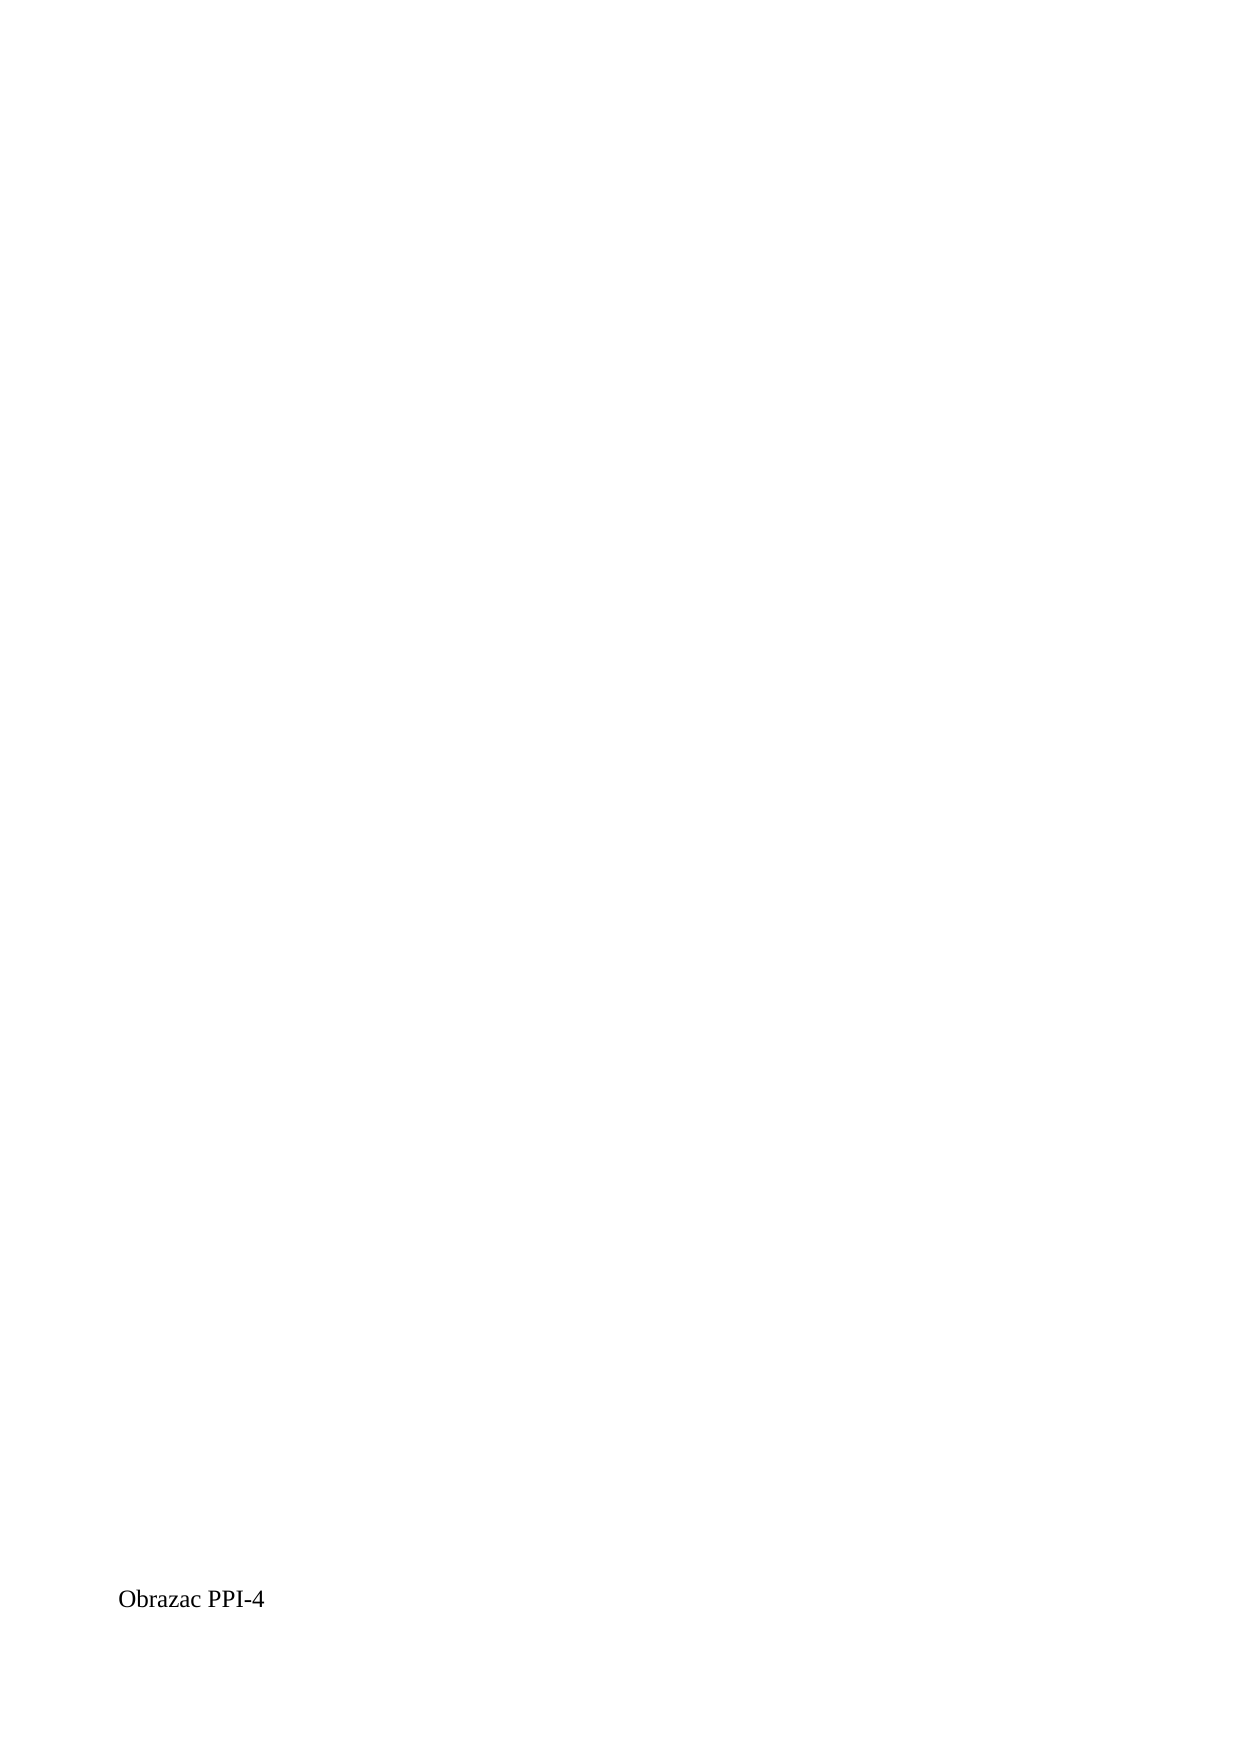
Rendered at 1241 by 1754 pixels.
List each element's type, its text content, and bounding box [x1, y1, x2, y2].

text Obrazac PPI-4 [118, 1584, 1122, 1613]
